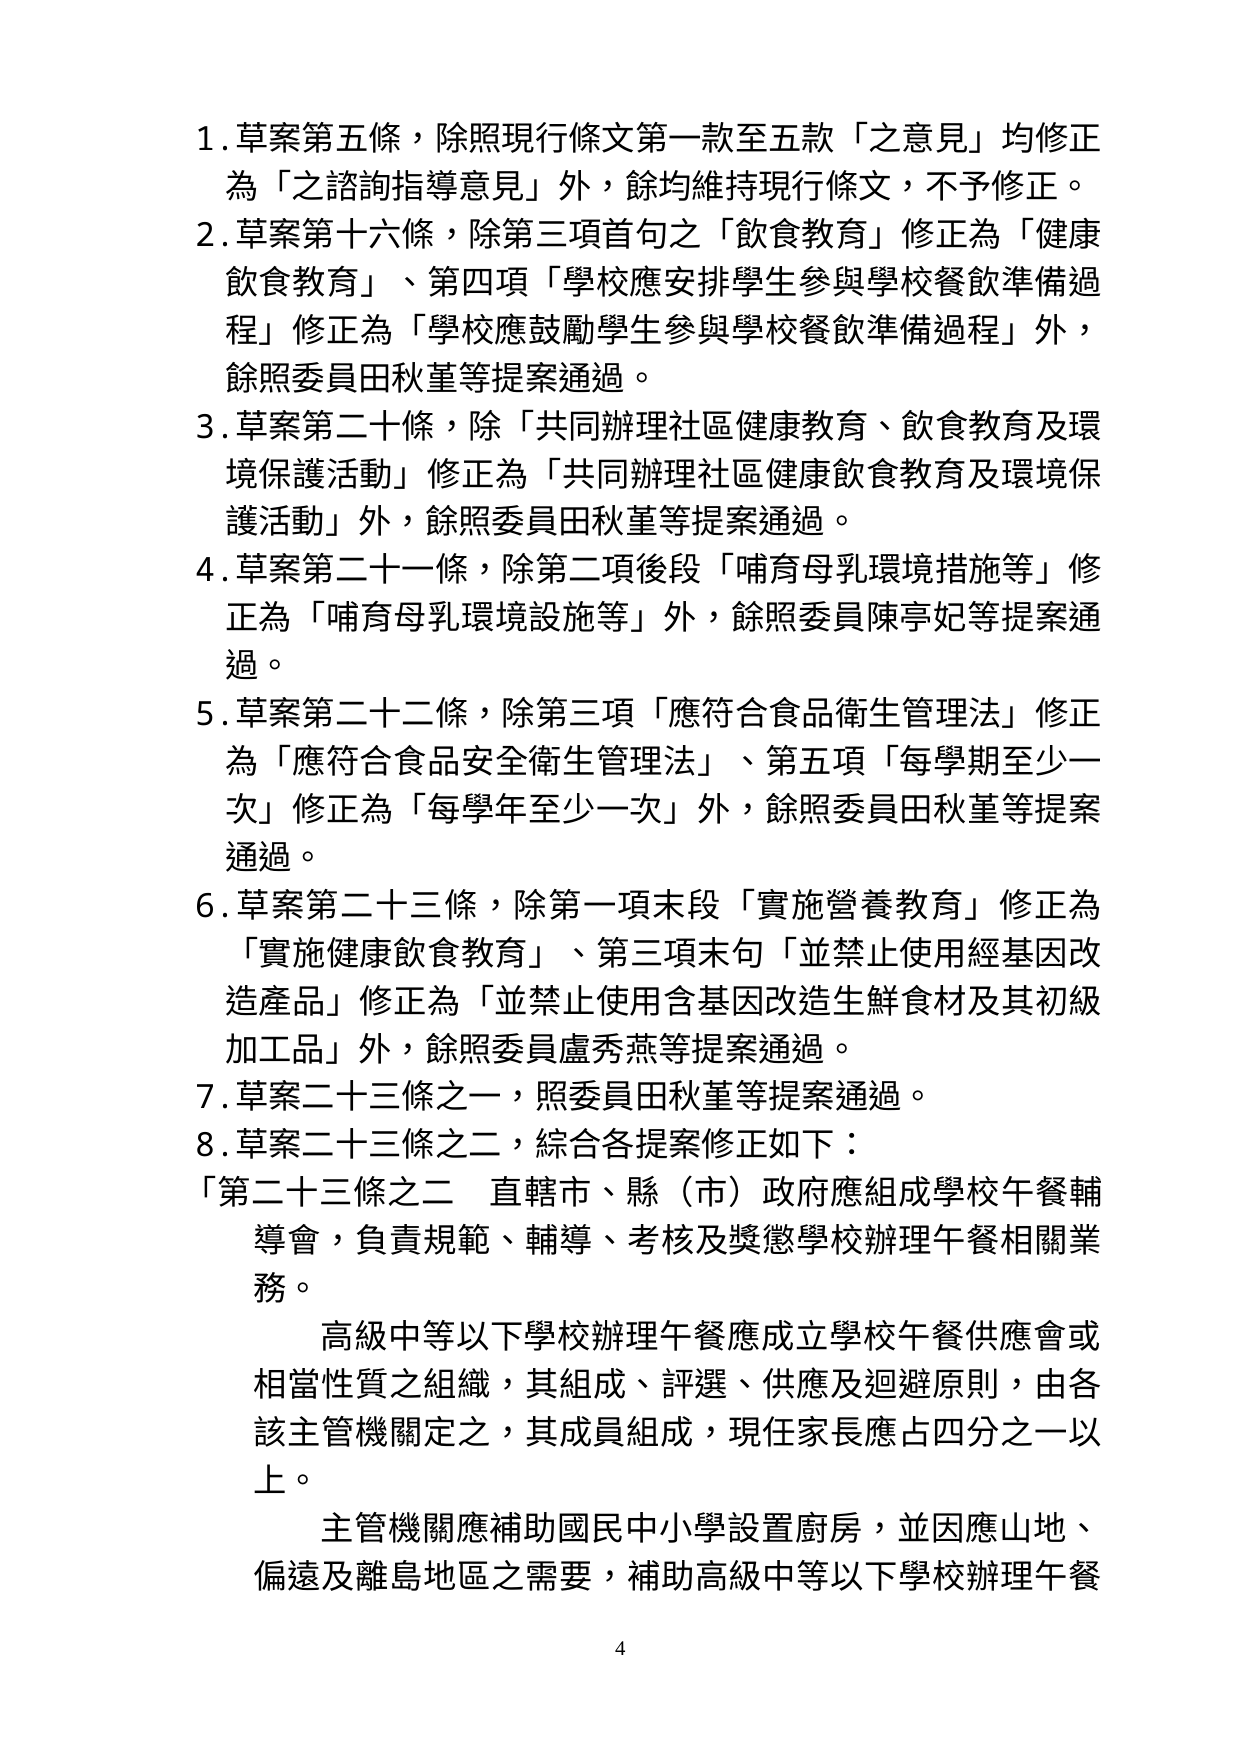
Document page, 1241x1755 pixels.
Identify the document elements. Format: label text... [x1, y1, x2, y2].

text 7.草案二十三條之一，照委員田秋堇等提案通過。 [195, 1071, 1102, 1118]
text 8.草案二十三條之二，綜合各提案修正如下： [195, 1118, 1102, 1166]
text 3.草案第二十條，除「共同辦理社區健康教育、飲食教育及環境保護活動」修正為「共同辦理社區健康飲食教育及環境保護活動」外，餘照委員田秋堇等提案通過。 [195, 400, 1102, 543]
text 「第二十三條之二 直轄市、縣（市）政府應組成學校午餐輔導會，負責規範、輔導、考核及獎懲學校辦理午餐相關業務。 [183, 1166, 1102, 1310]
text 高級中等以下學校辦理午餐應成立學校午餐供應會或相當性質之組織，其組成、評選、供應及迴避原則，由各該主管機關定之，其成員組成，現任家長應占四分之一以上。 [253, 1310, 1102, 1502]
text 1.草案第五條，除照現行條文第一款至五款「之意見」均修正為「之諮詢指導意見」外，餘均維持現行條文，不予修正。 [195, 112, 1102, 208]
text 2.草案第十六條，除第三項首句之「飲食教育」修正為「健康飲食教育」、第四項「學校應安排學生參與學校餐飲準備過程」修正為「學校應鼓勵學生參與學校餐飲準備過程」外，餘照委員田秋堇等提案通過。 [195, 208, 1102, 400]
text 主管機關應補助國民中小學設置廚房，並因應山地、偏遠及離島地區之需要，補助高級中等以下學校辦理午餐，並會同農業主管機關協助在地食材供應事宜。其補助辦法，由各該主管機關定之。另中央主管機關應定期會同直轄市、縣（市）政府稽查學校午餐辦理情形並派員訪視；其稽查項目、校數等執行方式由中央主管機關會商直轄市、縣（市）政府訂定之。」 [253, 1502, 1102, 1598]
text 6.草案第二十三條，除第一項末段「實施營養教育」修正為「實施健康飲食教育」、第三項末句「並禁止使用經基因改造產品」修正為「並禁止使用含基因改造生鮮食材及其初級加工品」外，餘照委員盧秀燕等提案通過。 [195, 879, 1102, 1071]
text 4.草案第二十一條，除第二項後段「哺育母乳環境措施等」修正為「哺育母乳環境設施等」外，餘照委員陳亭妃等提案通過。 [195, 543, 1102, 687]
text 5.草案第二十二條，除第三項「應符合食品衛生管理法」修正為「應符合食品安全衛生管理法」、第五項「每學期至少一次」修正為「每學年至少一次」外，餘照委員田秋堇等提案通過。 [195, 687, 1102, 879]
